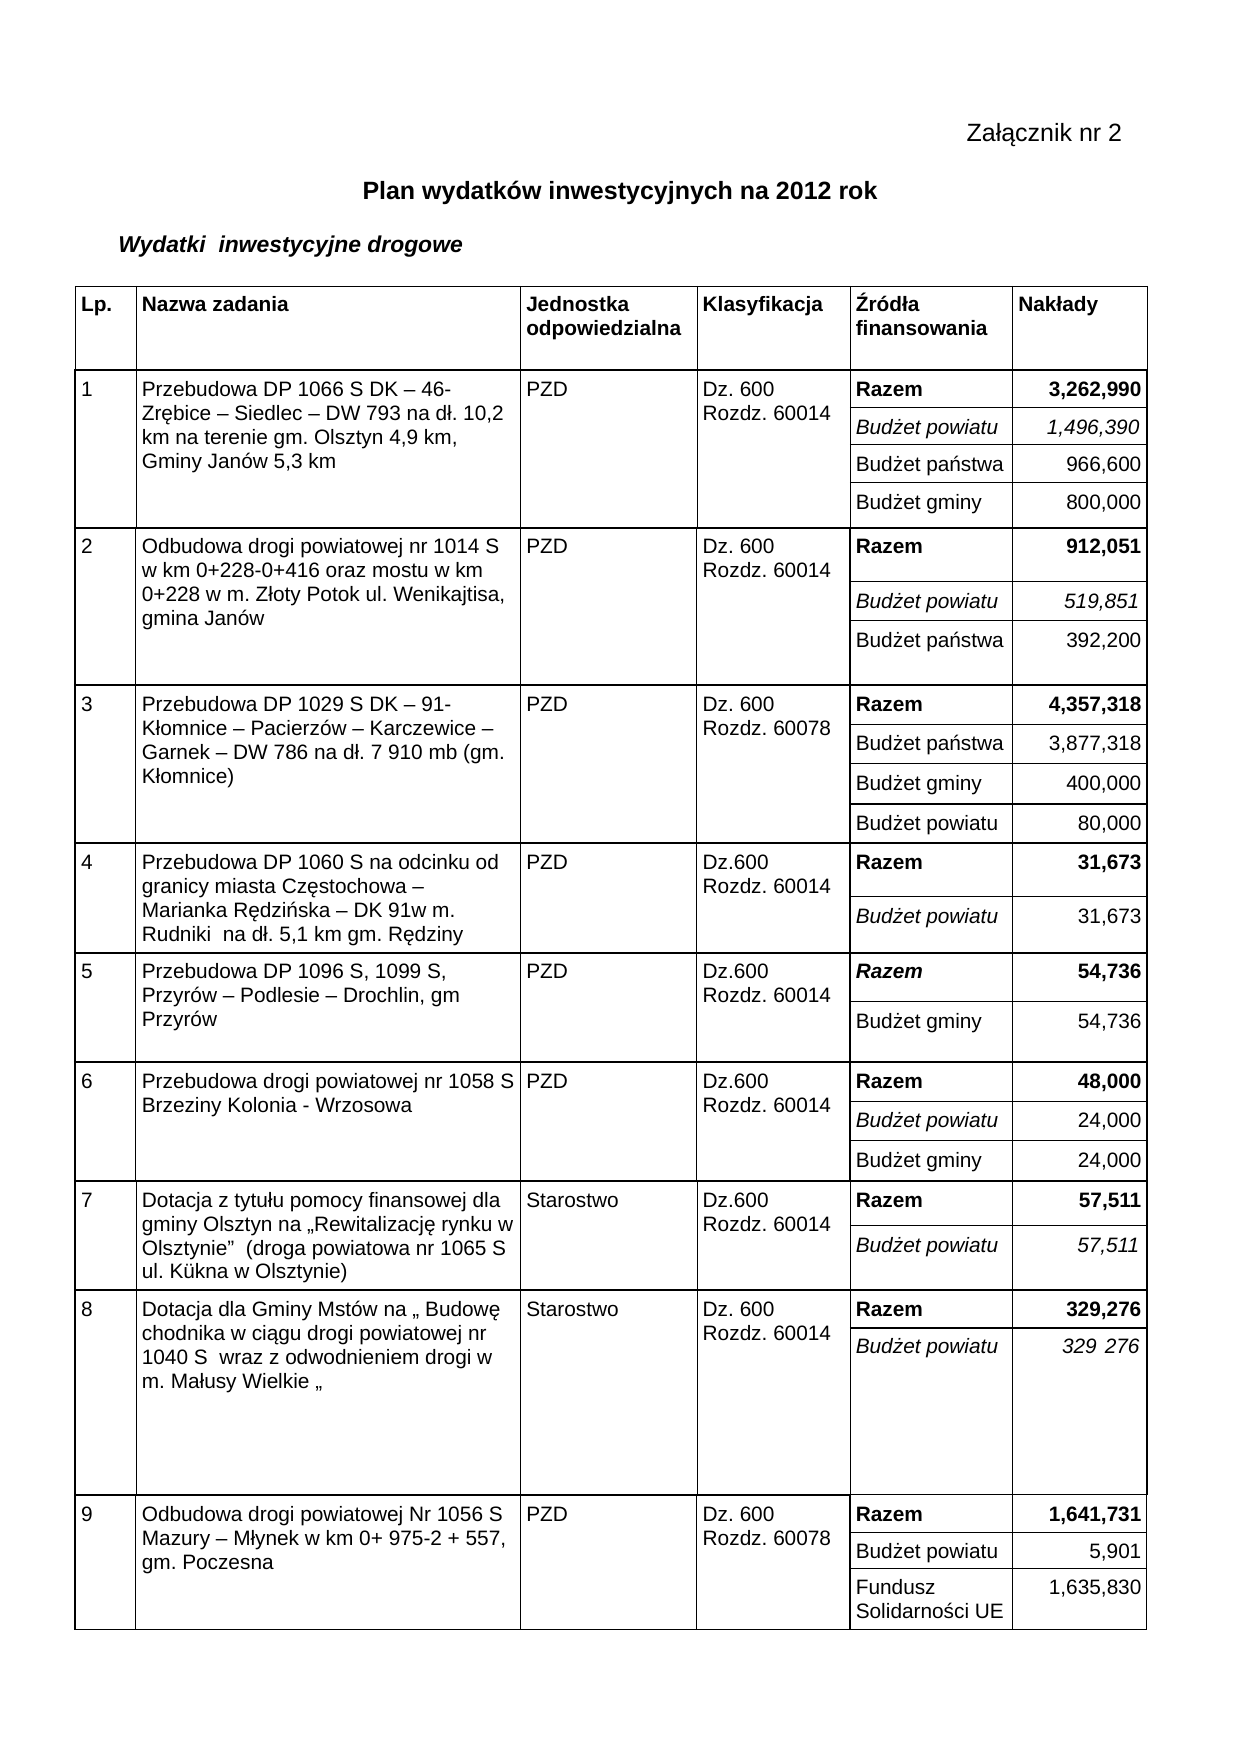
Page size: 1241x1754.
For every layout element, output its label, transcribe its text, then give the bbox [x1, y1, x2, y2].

table_cell 48 000 [1013, 1063, 1146, 1101]
table_header Nazwa zadania [137, 287, 520, 369]
text Załącznik nr 2 [118, 118, 1122, 147]
table_cell 6 [76, 1063, 135, 1180]
table_cell Razem [851, 1063, 1012, 1101]
table_cell 5 901 [1013, 1533, 1146, 1568]
text Plan wydatków inwestycyjnych na 2012 rok [118, 176, 1122, 204]
table_cell Razem [851, 686, 1012, 723]
table_cell Przebudowa DP 1096 S, 1099 S, Przyrów – Podlesie – Drochlin, gm Przyrów [136, 954, 520, 1061]
table_cell 1 496 390 [1013, 408, 1146, 444]
text Wydatki inwestycyjne drogowe [118, 231, 1122, 257]
table_cell Budżet powiatu [851, 1102, 1012, 1140]
table_cell 400 000 [1013, 764, 1146, 803]
table_cell Dz.600 Rozdz. 60014 [697, 844, 849, 952]
table_cell Budżet gminy [851, 1002, 1012, 1061]
table_cell Dz. 600 Rozdz. 60014 [698, 1291, 850, 1494]
table_cell PZD [521, 529, 696, 684]
table_cell 392 200 [1013, 621, 1146, 684]
table_cell Dz.600 Rozdz. 60014 [698, 1182, 850, 1289]
table_cell PZD [521, 686, 696, 842]
table_cell 54 736 [1013, 1002, 1146, 1061]
table_cell Przebudowa DP 1060 S na odcinku od granicy miasta Częstochowa – Marianka Rędzińska – DK 91w m. Rudniki na dł. 5,1 km gm. Rędziny [136, 844, 520, 952]
table_header Klasyfikacja [698, 287, 850, 369]
table_cell Razem [851, 371, 1012, 407]
table_cell 80 000 [1013, 805, 1146, 842]
table_cell Dotacja dla Gminy Mstów na „ Budowę chodnika w ciągu drogi powiatowej nr 1040 S wraz z odwodnieniem drogi w m. Małusy Wielkie „ [137, 1291, 520, 1494]
table_cell Starostwo [521, 1291, 697, 1494]
table_cell 54 736 [1013, 954, 1146, 1001]
table_cell 519 851 [1013, 582, 1146, 620]
table_cell 329 276 [1013, 1291, 1146, 1327]
table_cell 3 262 990 [1013, 371, 1146, 407]
table_cell 31 673 [1013, 897, 1146, 952]
table_cell Budżet powiatu [851, 408, 1012, 444]
table_header Lp. [76, 287, 136, 369]
table_header Źródła finansowania [851, 287, 1012, 369]
table_cell 5 [76, 954, 135, 1061]
table_cell Budżet gminy [851, 764, 1012, 803]
table_cell Odbudowa drogi powiatowej nr 1014 S w km 0+228-0+416 oraz mostu w km 0+228 w m. Złoty Potok ul. Wenikajtisa, gmina Janów [136, 529, 520, 684]
table_cell Razem [851, 844, 1012, 896]
table_cell PZD [521, 954, 696, 1061]
table_cell Budżet gminy [851, 1141, 1012, 1180]
table_cell 912 051 [1013, 529, 1146, 581]
table_cell Odbudowa drogi powiatowej Nr 1056 S Mazury – Młynek w km 0+ 975-2 + 557, gm. Poczesna [136, 1496, 520, 1629]
table_cell 2 [76, 529, 135, 684]
table_cell 8 [76, 1291, 136, 1494]
table_cell 57 511 [1013, 1226, 1146, 1289]
table_cell Razem [851, 1495, 1012, 1532]
table_cell 329 276 [1013, 1329, 1146, 1494]
table_cell 1 [76, 371, 136, 527]
table_cell Dz. 600 Rozdz. 60014 [698, 371, 850, 527]
table_cell Budżet powiatu [851, 582, 1012, 620]
table_cell Razem [851, 1291, 1012, 1327]
table_cell 3 877 318 [1013, 725, 1146, 763]
table_cell 1 635 830 [1013, 1569, 1146, 1629]
table_cell Dz. 600 Rozdz. 60014 [697, 529, 849, 684]
table_cell Przebudowa DP 1029 S DK – 91- Kłomnice – Pacierzów – Karczewice – Garnek – DW 786 na dł. 7 910 mb (gm. Kłomnice) [136, 686, 520, 842]
table_cell 966 600 [1013, 445, 1146, 482]
table_cell Przebudowa drogi powiatowej nr 1058 S Brzeziny Kolonia - Wrzosowa [136, 1063, 520, 1180]
table_cell 57 511 [1013, 1182, 1146, 1225]
table_cell Razem [851, 954, 1012, 1001]
table_cell 3 [76, 686, 135, 842]
table_cell Dz.600 Rozdz. 60014 [697, 954, 849, 1061]
table_cell Przebudowa DP 1066 S DK – 46- Zrębice – Siedlec – DW 793 na dł. 10,2 km na terenie gm. Olsztyn 4,9 km, Gminy Janów 5,3 km [137, 371, 520, 527]
table_cell 1 641 731 [1013, 1495, 1146, 1532]
table_cell Dotacja z tytułu pomocy finansowej dla gminy Olsztyn na „Rewitalizację rynku w Olsztynie” (droga powiatowa nr 1065 S ul. Kükna w Olsztynie) [137, 1182, 520, 1289]
table_cell Budżet powiatu [851, 1226, 1012, 1289]
table_cell Budżet państwa [851, 445, 1012, 482]
table_cell 4 357 318 [1013, 686, 1146, 723]
table_cell Starostwo [521, 1182, 697, 1289]
table_cell Budżet powiatu [851, 805, 1012, 842]
table_cell Budżet państwa [851, 725, 1012, 763]
table_header Jednostka odpowiedzialna [521, 287, 697, 369]
table_cell PZD [521, 1496, 696, 1629]
table_cell Fundusz Solidarności UE [851, 1569, 1012, 1629]
table_cell 31 673 [1013, 844, 1146, 896]
table_cell 24 000 [1013, 1102, 1146, 1140]
table_cell Dz. 600 Rozdz. 60078 [697, 1496, 849, 1629]
table_cell Dz. 600 Rozdz. 60078 [697, 686, 849, 842]
table_cell Budżet powiatu [851, 1533, 1012, 1568]
table_cell 800 000 [1013, 483, 1146, 527]
table_cell Dz.600 Rozdz. 60014 [697, 1063, 849, 1180]
table_cell 24 000 [1013, 1141, 1146, 1180]
table_cell PZD [521, 371, 697, 527]
table_cell Budżet państwa [851, 621, 1012, 684]
table_cell Budżet gminy [851, 483, 1012, 527]
table_cell Razem [851, 529, 1012, 581]
table_cell PZD [521, 1063, 696, 1180]
table_cell PZD [521, 844, 696, 952]
table_cell Budżet powiatu [851, 897, 1012, 952]
table_cell 4 [76, 844, 135, 952]
table_cell 9 [76, 1496, 135, 1629]
table_cell 7 [76, 1182, 136, 1289]
table_header Nakłady [1013, 287, 1147, 369]
table_cell Razem [851, 1182, 1012, 1225]
table_cell Budżet powiatu [851, 1329, 1012, 1494]
